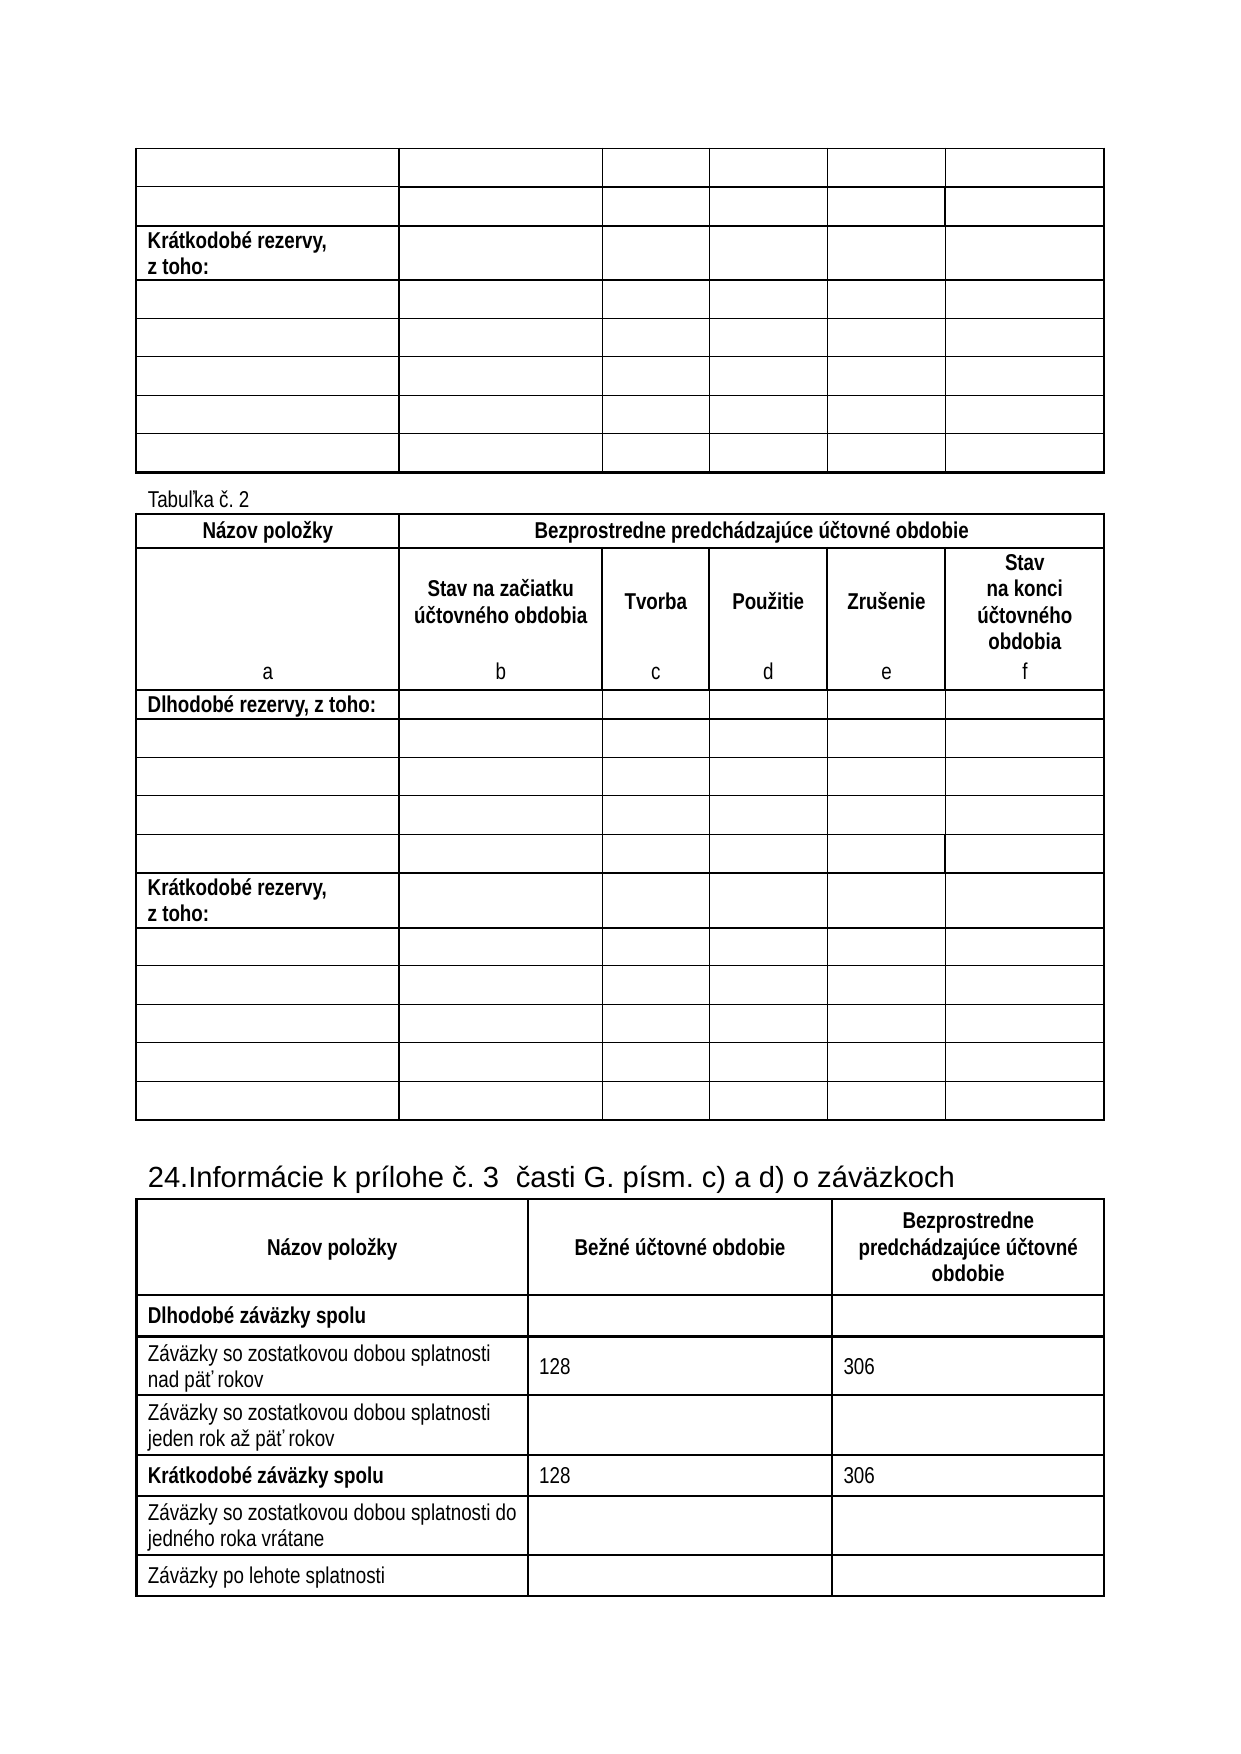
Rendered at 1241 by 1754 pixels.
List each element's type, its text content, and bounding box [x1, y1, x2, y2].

table_cell [137, 187, 398, 224]
table_cell [400, 396, 602, 433]
table_cell [400, 720, 602, 757]
title Informácie k prílohe č. 3 časti G. písm. c) a d) o záväzkoch [148, 1159, 1093, 1193]
table_cell [946, 434, 1103, 471]
table_cell [137, 149, 398, 186]
table_cell 128 [529, 1456, 831, 1495]
table_cell [828, 1005, 945, 1042]
table_cell [710, 1005, 827, 1042]
table_cell [400, 758, 602, 795]
table_cell [946, 357, 1103, 394]
table_cell [828, 357, 945, 394]
table_cell b [400, 654, 601, 689]
table_cell [946, 929, 1103, 965]
table_cell [400, 929, 602, 965]
table_cell [833, 1556, 1103, 1595]
table_cell [400, 434, 602, 471]
table_cell [603, 357, 709, 394]
table_cell [400, 691, 602, 718]
table_cell [710, 319, 827, 356]
table_cell [710, 188, 827, 224]
table_cell [603, 396, 709, 433]
table_cell [529, 1396, 831, 1453]
table_cell Použitie [710, 549, 826, 654]
table_cell [137, 720, 398, 757]
table_cell Tvorba [603, 549, 708, 654]
table_cell [603, 149, 709, 186]
table_cell Zrušenie [828, 549, 944, 654]
table_cell [946, 188, 1103, 224]
table_cell [828, 188, 944, 224]
table_cell [710, 874, 827, 927]
table_cell [710, 357, 827, 394]
table_cell c [603, 654, 708, 689]
table_cell Dlhodobé záväzky spolu [138, 1296, 527, 1335]
table_cell [946, 1082, 1103, 1119]
table_cell [400, 149, 602, 186]
table_cell [137, 758, 398, 795]
table_cell [710, 434, 827, 471]
table_cell [833, 1396, 1103, 1453]
table_cell [946, 1043, 1103, 1081]
table_cell [400, 966, 602, 1004]
table_cell d [710, 654, 826, 689]
table_cell [603, 966, 709, 1004]
table_cell e [828, 654, 944, 689]
table_cell [828, 966, 945, 1004]
table_cell [828, 929, 945, 965]
table_cell [603, 227, 709, 279]
table_cell [137, 357, 398, 394]
table_cell [137, 396, 398, 433]
table_cell [946, 149, 1103, 186]
table_cell [137, 1005, 398, 1042]
table_cell Krátkodobé rezervy, z toho: [137, 874, 398, 927]
table_cell 306 [833, 1338, 1103, 1394]
table_cell [828, 1082, 945, 1119]
table_cell Záväzky po lehote splatnosti [138, 1556, 527, 1595]
table_cell [828, 227, 945, 279]
table_cell [946, 720, 1103, 757]
table_cell [400, 281, 602, 318]
table_cell Dlhodobé rezervy, z toho: [137, 691, 398, 718]
table_cell [137, 319, 398, 356]
table_cell [828, 720, 945, 757]
table_cell [400, 1043, 602, 1081]
table_cell [946, 281, 1103, 318]
table_cell [828, 396, 945, 433]
table_cell [710, 1082, 827, 1119]
table_cell [946, 396, 1103, 433]
text Tabuľka č. 2 [148, 486, 1093, 512]
table_cell [529, 1296, 831, 1335]
table_cell [828, 874, 945, 927]
table_cell [710, 796, 827, 833]
table_cell [710, 396, 827, 433]
table_cell [828, 281, 945, 318]
table_cell [603, 796, 709, 833]
table_cell [946, 874, 1103, 927]
table_cell [400, 357, 602, 394]
table_cell Záväzky so zostatkovou dobou splatnosti do jedného roka vrátane [138, 1497, 527, 1554]
table_cell [946, 227, 1103, 279]
table_cell [946, 796, 1103, 833]
table_cell [710, 691, 827, 718]
table_cell [710, 929, 827, 965]
table_cell [603, 281, 709, 318]
table_cell Stav na začiatku účtovného obdobia [400, 549, 601, 654]
table_cell [529, 1497, 831, 1554]
table_cell [603, 1043, 709, 1081]
table_cell Stav na konci účtovného obdobia [946, 549, 1103, 654]
table_cell [710, 966, 827, 1004]
table_header Názov položky [138, 1200, 527, 1294]
table_cell [400, 1082, 602, 1119]
table_cell [710, 758, 827, 795]
table_cell [400, 188, 602, 224]
table_cell Záväzky so zostatkovou dobou splatnosti jeden rok až päť rokov [138, 1396, 527, 1453]
table_cell Záväzky so zostatkovou dobou splatnosti nad päť rokov [138, 1338, 527, 1394]
table_cell [137, 966, 398, 1004]
table_cell [603, 434, 709, 471]
table_cell [710, 227, 827, 279]
table_cell Krátkodobé záväzky spolu [138, 1456, 527, 1495]
table_cell [833, 1497, 1103, 1554]
table_cell [828, 434, 945, 471]
table_cell [828, 758, 945, 795]
table_cell [828, 796, 945, 833]
table_cell [603, 758, 709, 795]
table_cell [603, 1005, 709, 1042]
table_cell Krátkodobé rezervy, z toho: [137, 227, 398, 279]
table_cell [710, 281, 827, 318]
table_cell [603, 1082, 709, 1119]
table_cell [603, 835, 709, 872]
table_cell [400, 227, 602, 279]
table_cell [828, 691, 945, 718]
table_cell [137, 281, 398, 318]
table_cell a [137, 654, 398, 689]
table_cell [137, 796, 398, 833]
table_cell [710, 149, 827, 186]
table_cell 128 [529, 1338, 831, 1394]
table_cell [710, 835, 827, 872]
table_cell [529, 1556, 831, 1595]
table_cell [400, 835, 602, 872]
table_header Bezprostredne predchádzajúce účtovné obdobie [400, 515, 1103, 547]
table_cell [400, 319, 602, 356]
table_cell [603, 720, 709, 757]
table_cell [137, 1082, 398, 1119]
table_cell [946, 835, 1103, 872]
table_cell [137, 434, 398, 471]
table_cell [710, 720, 827, 757]
table_cell [603, 319, 709, 356]
table_header Bežné účtovné obdobie [529, 1200, 831, 1294]
table_cell [137, 549, 398, 654]
table_cell [828, 319, 945, 356]
table_cell [946, 319, 1103, 356]
table_cell [946, 758, 1103, 795]
table_cell [710, 1043, 827, 1081]
table_cell [603, 691, 709, 718]
table_cell [946, 966, 1103, 1004]
table_cell 306 [833, 1456, 1103, 1495]
table_cell [400, 874, 602, 927]
table_cell [400, 1005, 602, 1042]
table_cell [946, 691, 1103, 718]
table_cell [946, 1005, 1103, 1042]
table_header Názov položky [137, 515, 398, 547]
table_cell [603, 929, 709, 965]
table_cell [833, 1296, 1103, 1335]
table_cell [137, 835, 398, 872]
table_cell [828, 835, 944, 872]
table_cell [603, 188, 709, 224]
table_cell [828, 1043, 945, 1081]
table_header Bezprostredne predchádzajúce účtovné obdobie [833, 1200, 1103, 1294]
table_cell [400, 796, 602, 833]
table_cell [137, 1043, 398, 1081]
table_cell [137, 929, 398, 965]
table_cell f [946, 654, 1103, 689]
table_cell [603, 874, 709, 927]
table_cell [828, 149, 945, 186]
